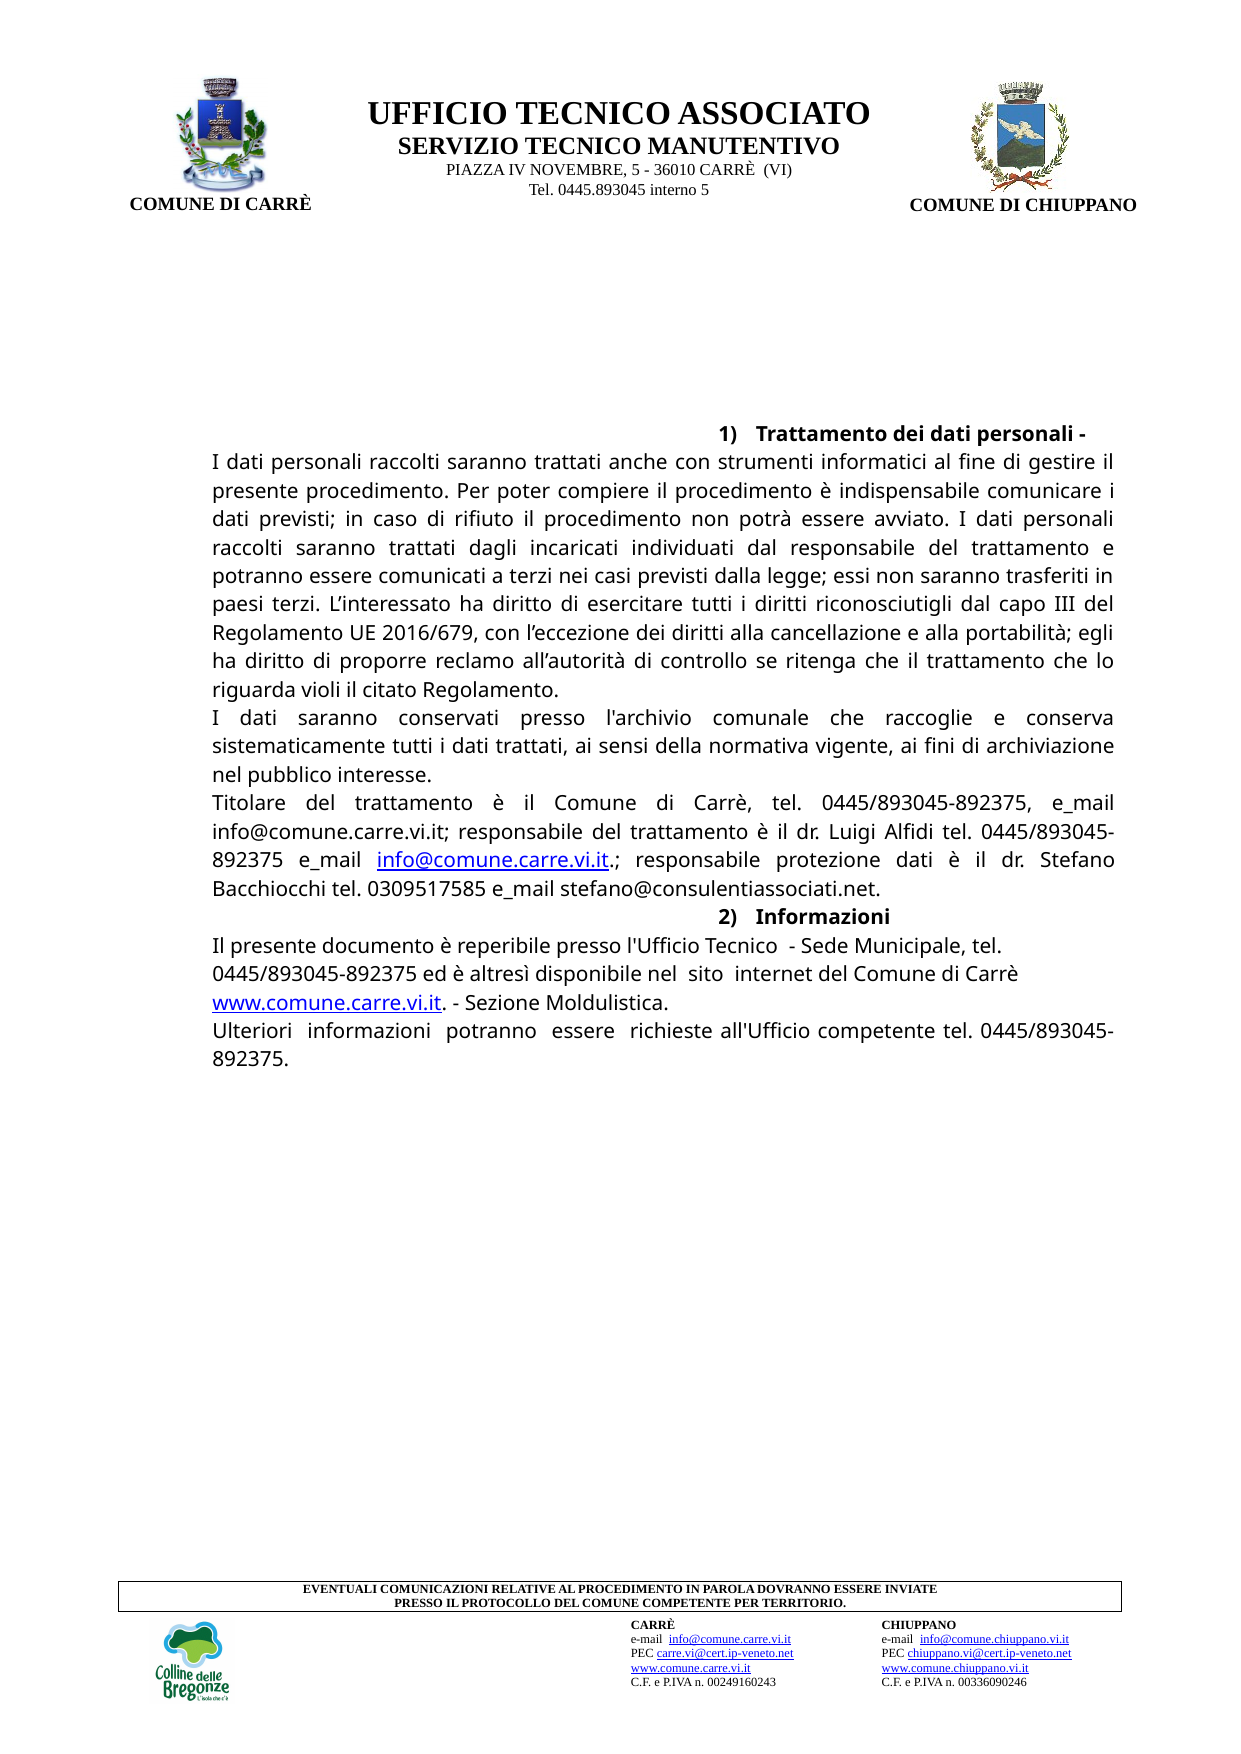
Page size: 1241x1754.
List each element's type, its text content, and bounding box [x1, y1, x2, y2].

text Titolare del trattamento è il Comune di Carrè, tel. 0445/893045-892375, e_mail info@comune.carre.vi.it; responsabile del trattamento è il dr. Luigi Alfidi tel. 0445/893045-892375 e_mail info@comune.carre.vi.it.; responsabile protezione dati è il dr. Stefano Bacchiocchi tel. 0309517585 e_mail stefano@consulentiassociati.net. [212, 788, 1115, 902]
text I dati personali raccolti saranno trattati anche con strumenti informatici al fine di gestire il presente procedimento. Per poter compiere il procedimento è indispensabile comunicare i dati previsti; in caso di rifiuto il procedimento non potrà essere avviato. I dati personali raccolti saranno trattati dagli incaricati individuati dal responsabile del trattamento e potranno essere comunicati a terzi nei casi previsti dalla legge; essi non saranno trasferiti in paesi terzi. L’interessato ha diritto di esercitare tutti i diritti riconosciutigli dal capo III del Regolamento UE 2016/679, con l’eccezione dei diritti alla cancellazione e alla portabilità; egli ha diritto di proporre reclamo all’autorità di controllo se ritenga che il trattamento che lo riguarda violi il citato Regolamento. [212, 447, 1115, 703]
text Il presente documento è reperibile presso l'Ufficio Tecnico - Sede Municipale, tel. 0445/893045-892375 ed è altresì disponibile nel sito internet del Comune di Carrè www.comune.carre.vi.it. - Sezione Moldulistica. [212, 931, 1116, 1016]
list Trattamento dei dati personali - [718, 419, 1122, 447]
list Informazioni [718, 902, 1122, 931]
text Ulteriori informazioni potranno essere richieste all'Ufficio competente tel. 0445/893045-892375. [212, 1016, 1116, 1073]
text I dati saranno conservati presso l'archivio comunale che raccoglie e conserva sistematicamente tutti i dati trattati, ai sensi della normativa vigente, ai fini di archiviazione nel pubblico interesse. [212, 703, 1115, 788]
